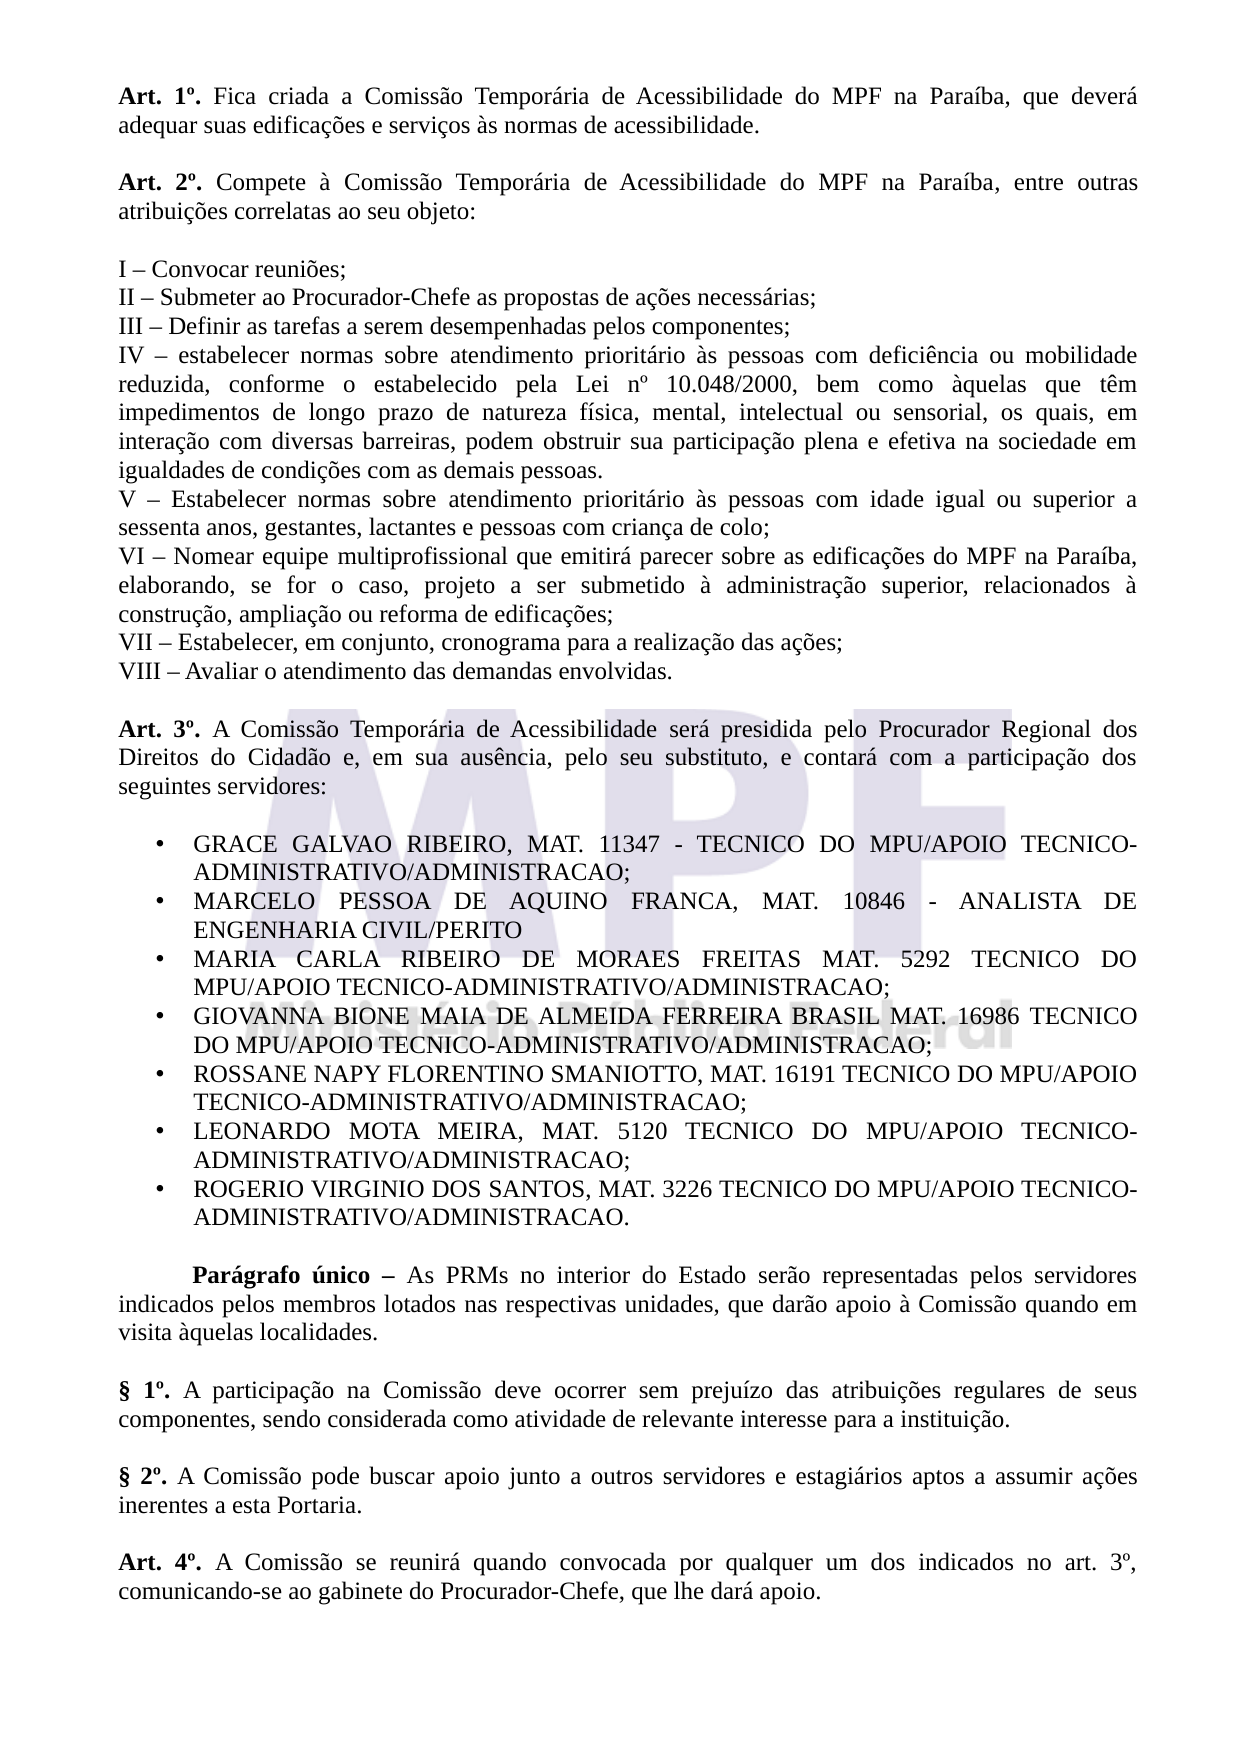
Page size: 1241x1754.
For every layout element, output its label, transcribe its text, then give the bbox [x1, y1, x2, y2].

text III – Definir as tarefas a serem desempenhadas pelos componentes; [118, 311, 1138, 340]
picture [244, 709, 1012, 714]
text Art. 2º. Compete à Comissão Temporária de Acessibilidade do MPF na Paraíba, entre outras atribuições correlatas ao seu objeto: [118, 167, 1138, 225]
list ROSSANE NAPY FLORENTINO SMANIOTTO, MAT. 16191 TECNICO DO MPU/APOIO TECNICO-ADMINISTRATIVO/ADMINISTRACAO; [156, 1059, 1138, 1116]
text VII – Estabelecer, em conjunto, cronograma para a realização das ações; [118, 627, 1138, 656]
text § 1º. A participação na Comissão deve ocorrer sem prejuízo das atribuições regulares de seus componentes, sendo considerada como atividade de relevante interesse para a instituição. [118, 1375, 1138, 1432]
text § 2º. A Comissão pode buscar apoio junto a outros servidores e estagiários aptos a assumir ações inerentes a esta Portaria. [118, 1461, 1138, 1519]
text Parágrafo único – As PRMs no interior do Estado serão representadas pelos servidores indicados pelos membros lotados nas respectivas unidades, que darão apoio à Comissão quando em visita àquelas localidades. [118, 1260, 1138, 1346]
text Art. 3º. A Comissão Temporária de Acessibilidade será presidida pelo Procurador Regional dos Direitos do Cidadão e, em sua ausência, pelo seu substituto, e contará com a participação dos seguintes servidores: [118, 714, 1138, 800]
text Art. 1º. Fica criada a Comissão Temporária de Acessibilidade do MPF na Paraíba, que deverá adequar suas edificações e serviços às normas de acessibilidade. [118, 81, 1138, 139]
text IV – estabelecer normas sobre atendimento prioritário às pessoas com deficiência ou mobilidade reduzida, conforme o estabelecido pela Lei nº 10.048/2000, bem como àquelas que têm impedimentos de longo prazo de natureza física, mental, intelectual ou sensorial, os quais, em interação com diversas barreiras, podem obstruir sua participação plena e efetiva na sociedade em igualdades de condições com as demais pessoas. [118, 340, 1138, 484]
text I – Convocar reuniões; [118, 254, 1138, 282]
list MARIA CARLA RIBEIRO DE MORAES FREITAS MAT. 5292 TECNICO DO MPU/APOIO TECNICO-ADMINISTRATIVO/ADMINISTRACAO; [156, 944, 1138, 1001]
text VI – Nomear equipe multiprofissional que emitirá parecer sobre as edificações do MPF na Paraíba, elaborando, se for o caso, projeto a ser submetido à administração superior, relacionados à construção, ampliação ou reforma de edificações; [118, 541, 1138, 627]
list ROGERIO VIRGINIO DOS SANTOS, MAT. 3226 TECNICO DO MPU/APOIO TECNICO-ADMINISTRATIVO/ADMINISTRACAO. [156, 1174, 1138, 1231]
text VIII – Avaliar o atendimento das demandas envolvidas. [118, 656, 1138, 685]
list LEONARDO MOTA MEIRA, MAT. 5120 TECNICO DO MPU/APOIO TECNICO-ADMINISTRATIVO/ADMINISTRACAO; [156, 1116, 1138, 1174]
text II – Submeter ao Procurador-Chefe as propostas de ações necessárias; [118, 282, 1138, 311]
list GRACE GALVAO RIBEIRO, MAT. 11347 - TECNICO DO MPU/APOIO TECNICO-ADMINISTRATIVO/ADMINISTRACAO; [156, 829, 1138, 886]
list MARCELO PESSOA DE AQUINO FRANCA, MAT. 10846 - ANALISTA DE ENGENHARIA CIVIL/PERITO [156, 886, 1138, 944]
text Art. 4º. A Comissão se reunirá quando convocada por qualquer um dos indicados no art. 3º, comunicando-se ao gabinete do Procurador-Chefe, que lhe dará apoio. [118, 1547, 1138, 1605]
text V – Estabelecer normas sobre atendimento prioritário às pessoas com idade igual ou superior a sessenta anos, gestantes, lactantes e pessoas com criança de colo; [118, 484, 1138, 541]
list GIOVANNA BIONE MAIA DE ALMEIDA FERREIRA BRASIL MAT. 16986 TECNICO DO MPU/APOIO TECNICO-ADMINISTRATIVO/ADMINISTRACAO; [156, 1001, 1138, 1059]
picture [244, 800, 1012, 829]
